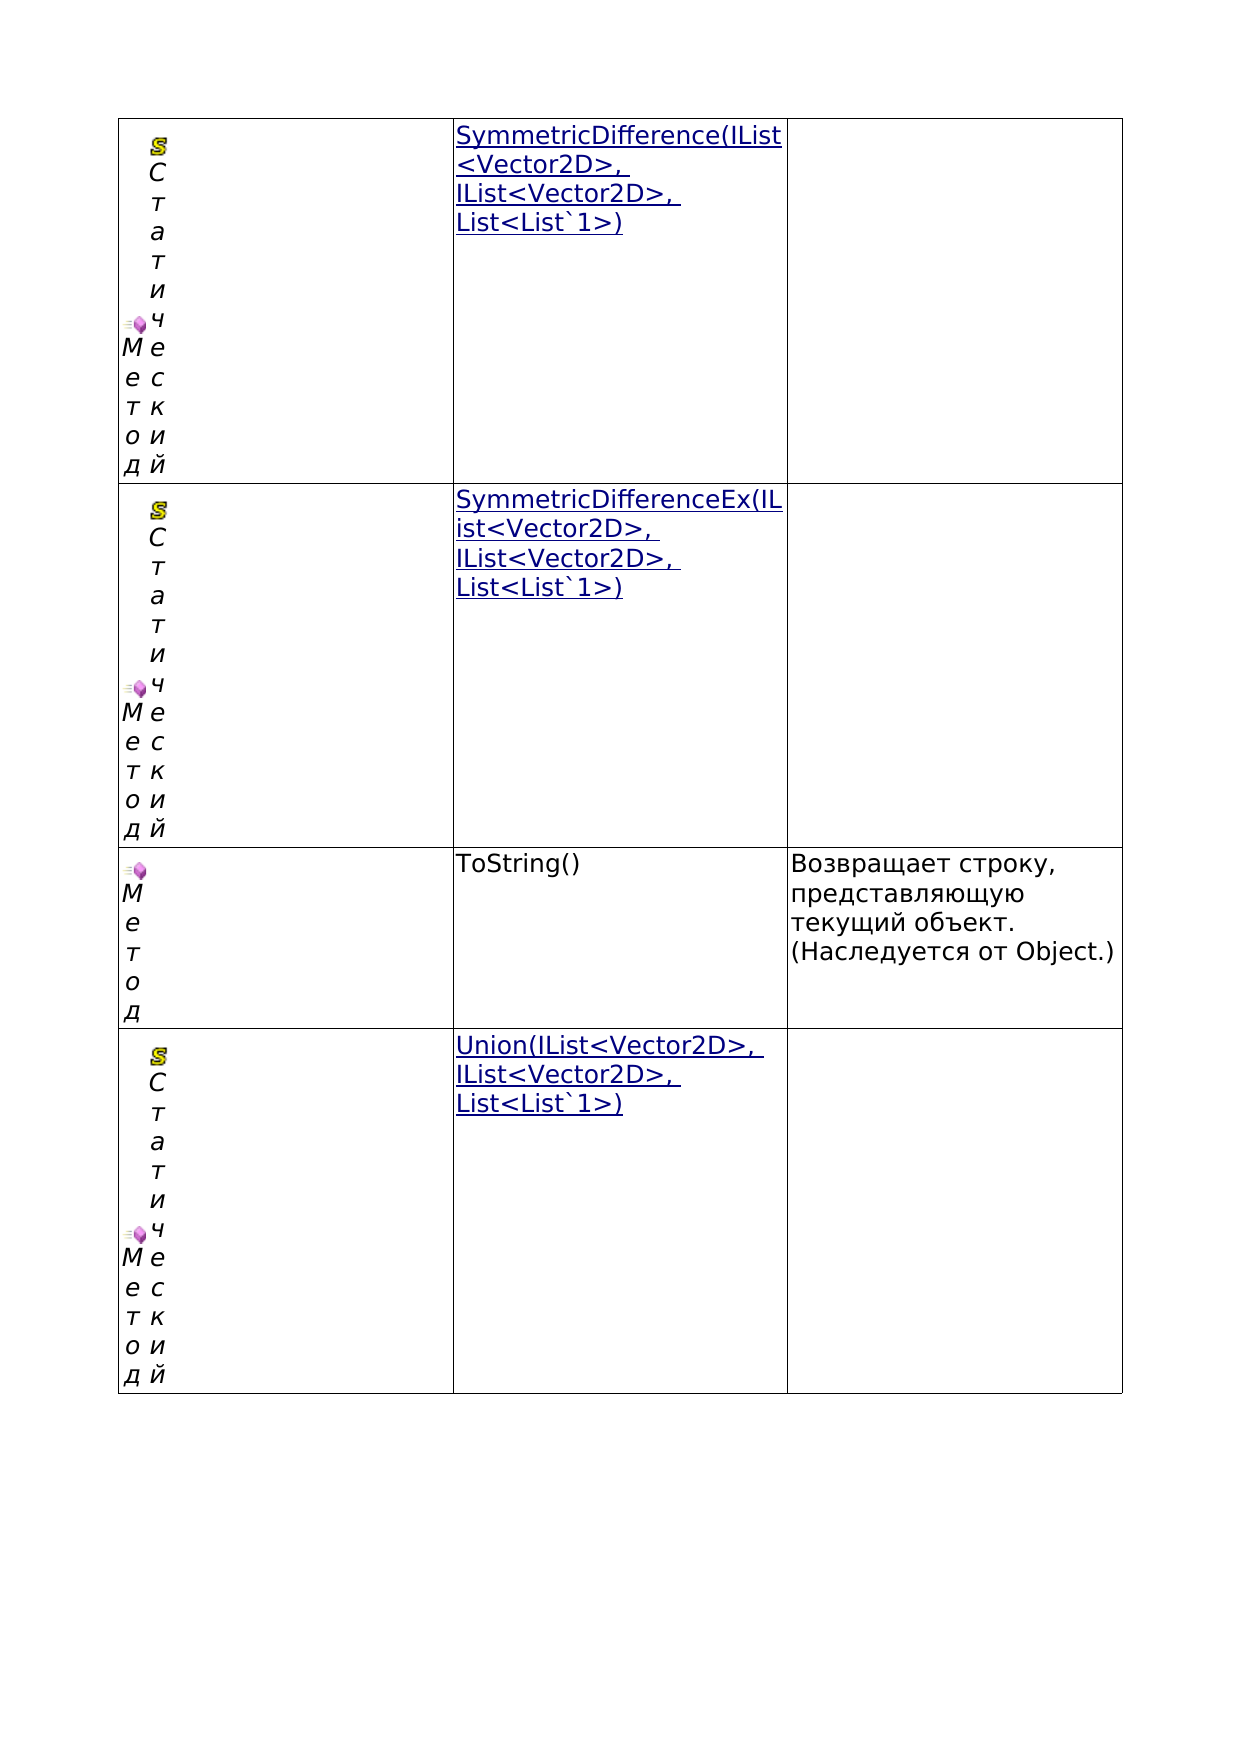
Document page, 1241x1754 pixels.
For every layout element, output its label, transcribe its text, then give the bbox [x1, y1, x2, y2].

table_cell [119, 1029, 453, 1392]
picture [121, 316, 146, 334]
picture [146, 497, 172, 523]
table_cell SymmetricDifferenceEx(IList<Vector2D>, IList<Vector2D>, List<List`1>) [454, 484, 787, 847]
picture [121, 862, 147, 880]
table_cell ToString() [454, 848, 787, 1028]
picture [121, 680, 146, 698]
table_cell [119, 848, 453, 1028]
picture [146, 133, 172, 159]
table_cell [788, 1029, 1122, 1392]
table_cell [119, 119, 453, 482]
picture [121, 1226, 146, 1244]
table_cell SymmetricDifference(IList<Vector2D>, IList<Vector2D>, List<List`1>) [454, 119, 787, 482]
table_cell Возвращает строку, представляющую текущий объект. (Наследуется от Object.) [788, 848, 1122, 1028]
table_cell Union(IList<Vector2D>, IList<Vector2D>, List<List`1>) [454, 1029, 787, 1392]
table_cell [788, 119, 1122, 482]
table_cell [119, 484, 453, 847]
picture [146, 1043, 172, 1069]
table_cell [788, 484, 1122, 847]
